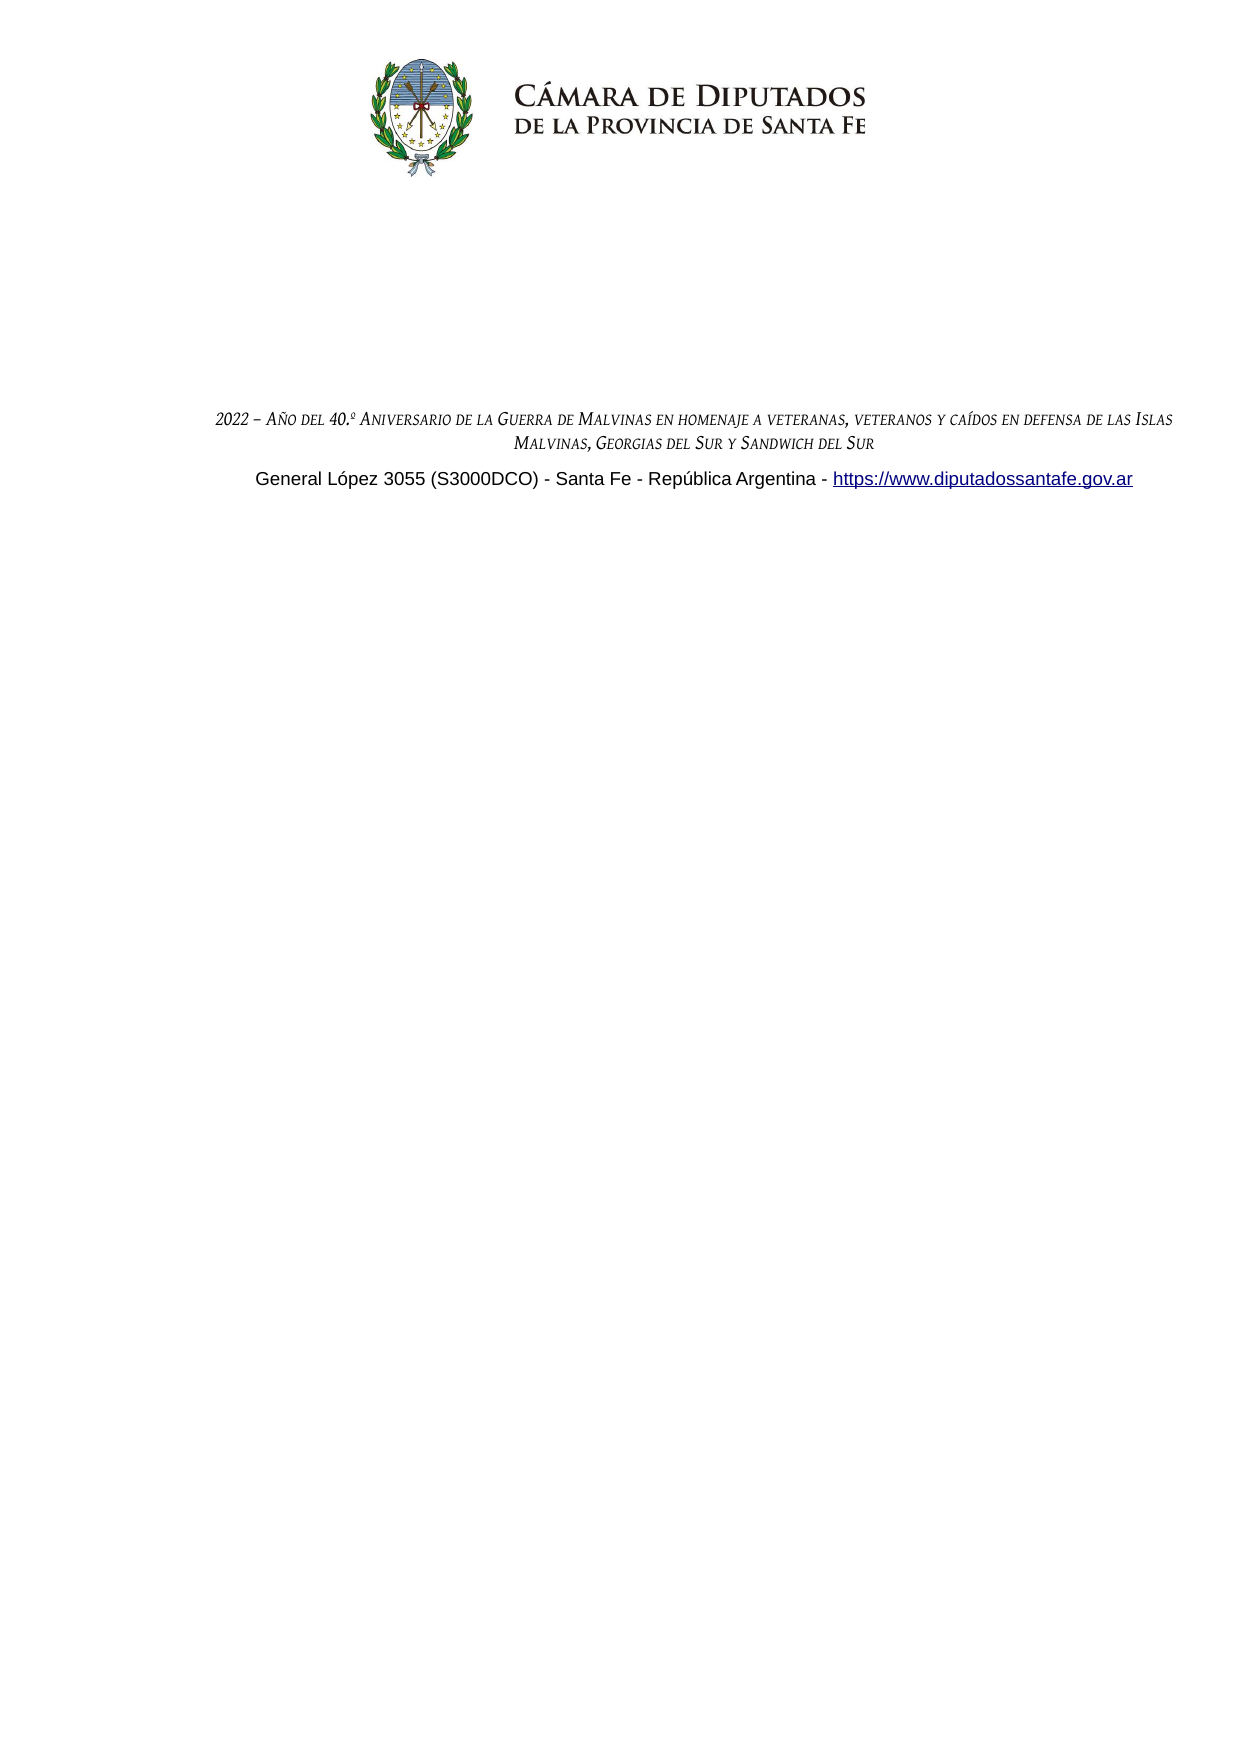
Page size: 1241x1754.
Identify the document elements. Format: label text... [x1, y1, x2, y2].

picture [370, 59, 866, 181]
text 2022 – Año del 40.º Aniversario de la Guerra de Malvinas en homenaje a veteranas, veteranos y caídos en defensa de las Islas Malvinas, Georgias del Sur y Sandwich del Sur [207, 407, 1181, 456]
text General López 3055 (S3000DCO) - Santa Fe - República Argentina - https://www.diputadossantafe.gov.ar [207, 467, 1181, 489]
